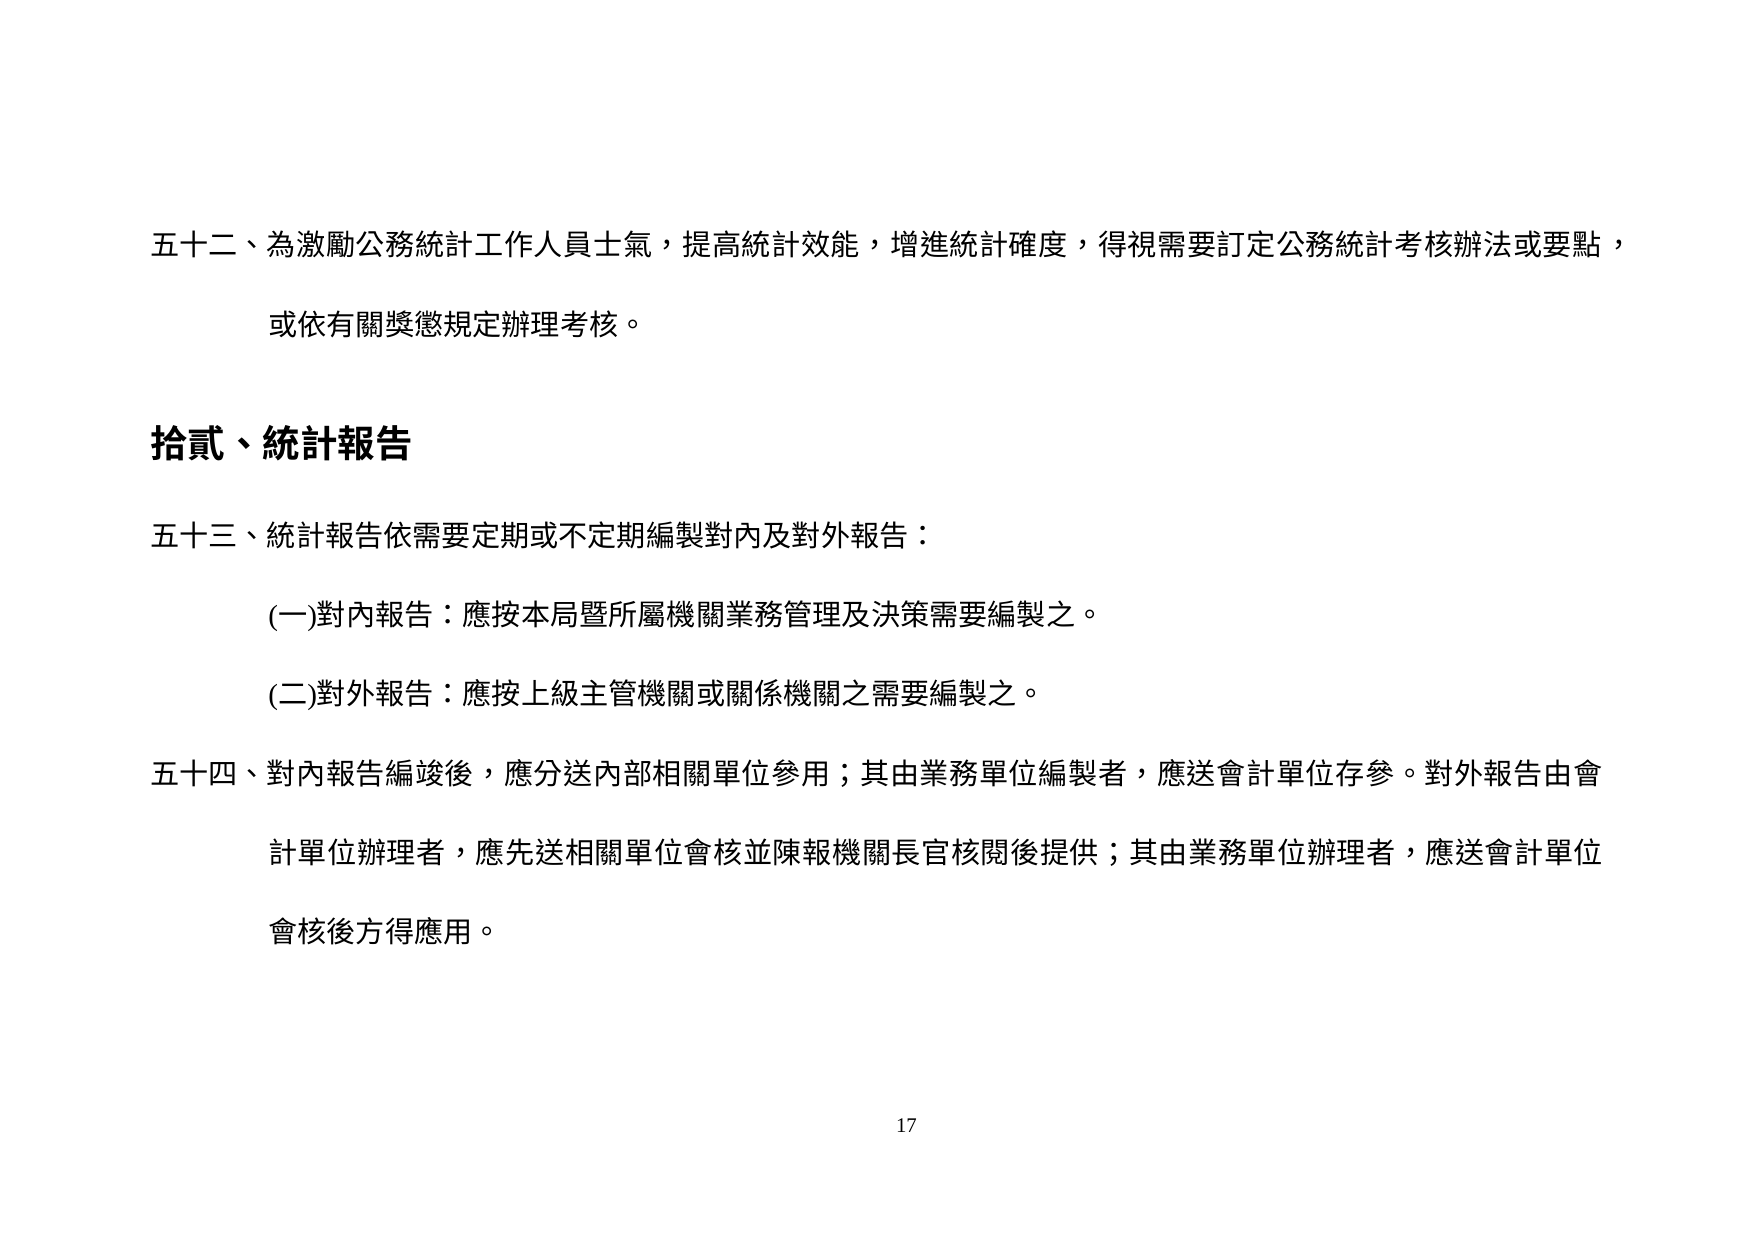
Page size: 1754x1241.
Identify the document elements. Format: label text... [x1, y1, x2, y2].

list 對內報告：應按本局暨所屬機關業務管理及決策需要編製之。 [267, 573, 1604, 652]
list 為激勵公務統計工作人員士氣，提高統計效能，增進統計確度，得視需要訂定公務統計考核辦法或要點，或依有關獎懲規定辦理考核。 [150, 203, 1604, 362]
list 對外報告：應按上級主管機關或關係機關之需要編製之。 [267, 652, 1604, 732]
list 統計報告依需要定期或不定期編製對內及對外報告： [150, 494, 1604, 573]
list 對內報告編竣後，應分送內部相關單位參用；其由業務單位編製者，應送會計單位存參。對外報告由會計單位辦理者，應先送相關單位會核並陳報機關長官核閱後提供；其由業務單位辦理者，應送會計單位會核後方得應用。 [150, 732, 1604, 970]
subtitle 拾貳、統計報告 [150, 402, 1604, 481]
